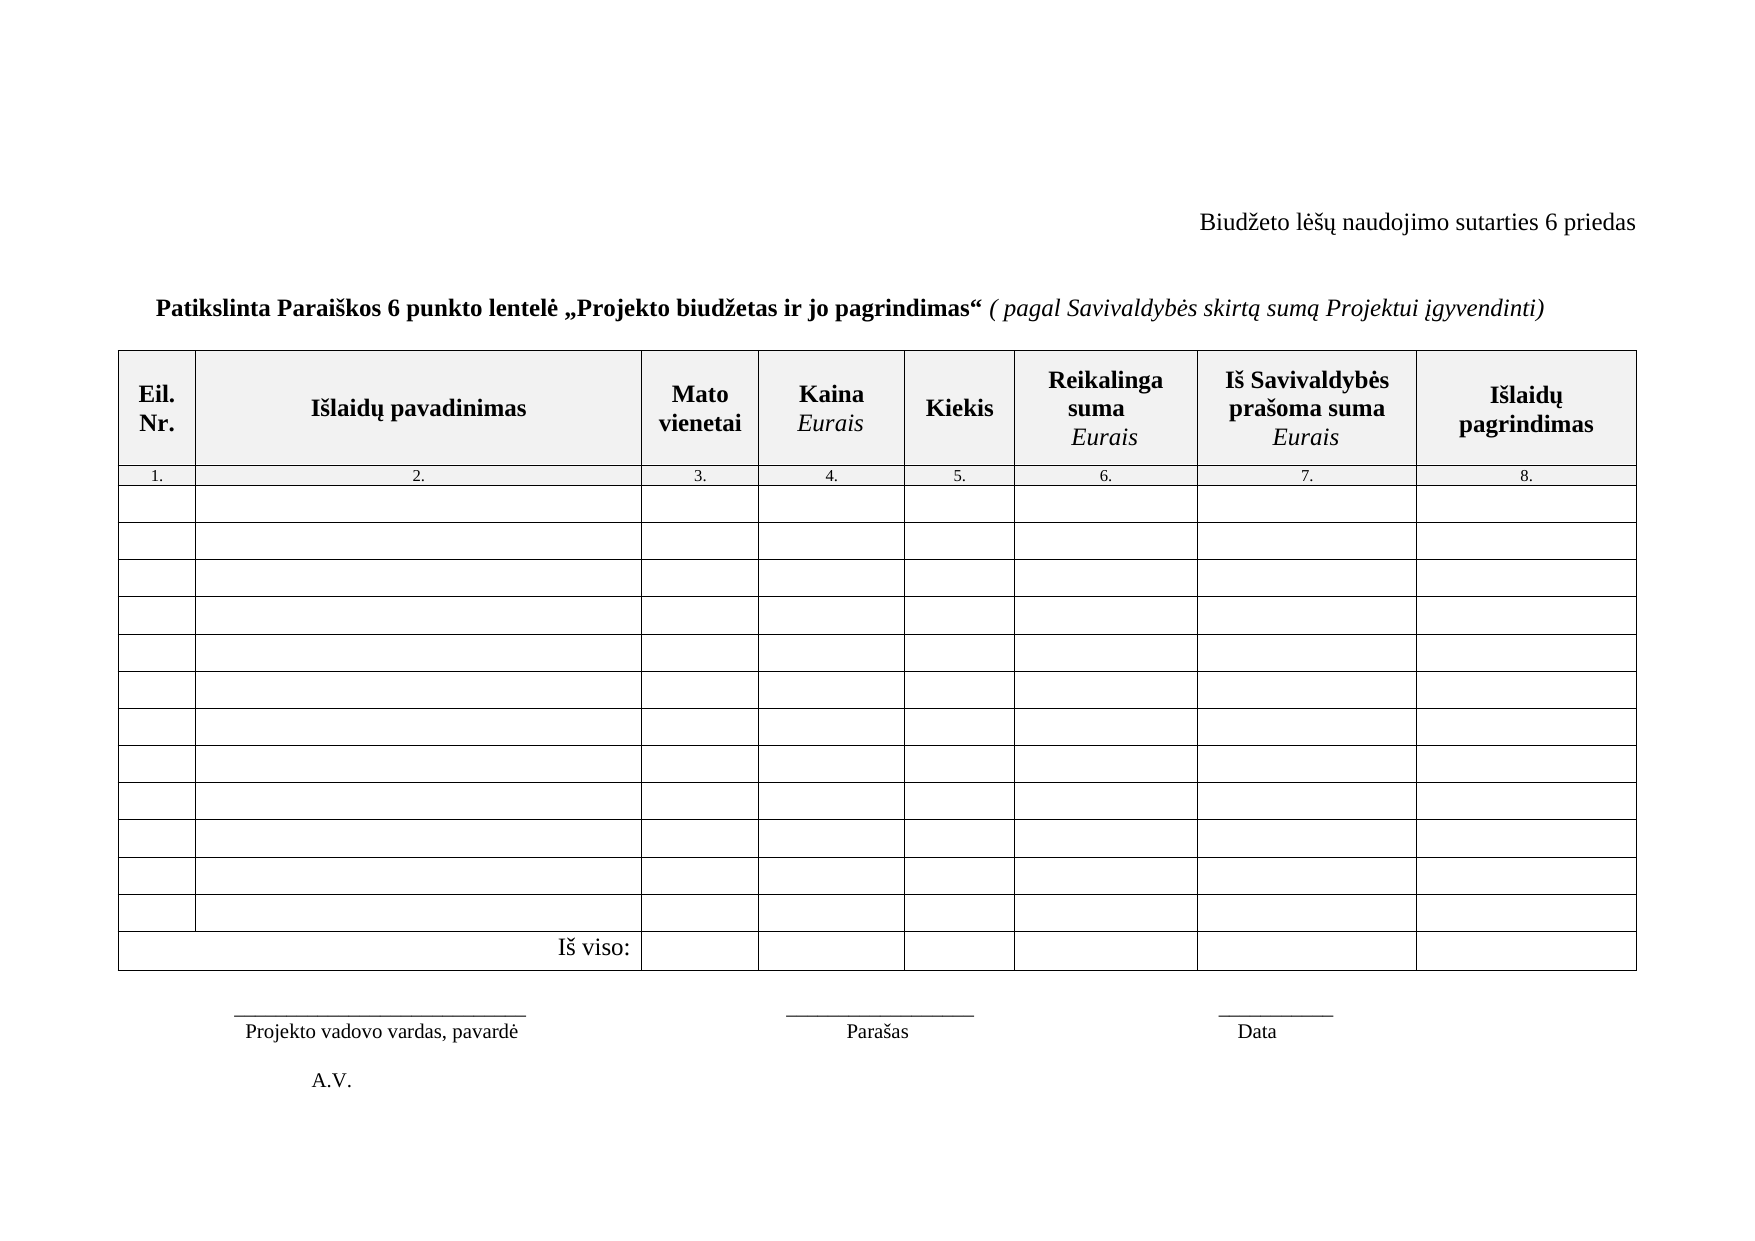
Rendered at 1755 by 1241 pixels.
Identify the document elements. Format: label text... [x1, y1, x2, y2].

table_cell [119, 895, 195, 931]
table_cell [759, 820, 904, 857]
table_cell [1198, 820, 1416, 857]
table_cell [1015, 746, 1197, 782]
table_header Reikalinga suma Eurais [1015, 351, 1197, 464]
text Projekto vadovo vardas, pavardė Parašas Data [118, 1019, 1636, 1043]
table_cell [1417, 486, 1636, 522]
table_cell [196, 635, 641, 671]
table_header Išlaidų pagrindimas [1417, 351, 1636, 464]
text ____________________________ __________________ ___________ [118, 995, 1636, 1019]
table_cell [1417, 672, 1636, 708]
table_cell 3. [642, 466, 758, 485]
table_cell [905, 783, 1014, 819]
table_cell [1198, 783, 1416, 819]
text A.V. [118, 1067, 1636, 1092]
table_cell [196, 597, 641, 633]
table_cell [1015, 672, 1197, 708]
table_cell [642, 709, 758, 745]
table_cell 5. [905, 466, 1014, 485]
table_cell [905, 746, 1014, 782]
table_cell [642, 746, 758, 782]
table_cell [1015, 486, 1197, 522]
table_cell [1015, 895, 1197, 931]
table_cell [642, 858, 758, 894]
table_cell [196, 523, 641, 559]
table_cell [196, 709, 641, 745]
table_cell [642, 895, 758, 931]
table_cell [905, 523, 1014, 559]
table_cell [1198, 597, 1416, 633]
table_header Išlaidų pavadinimas [196, 351, 641, 464]
table_cell [1417, 635, 1636, 671]
table_cell [1198, 746, 1416, 782]
table_cell [905, 486, 1014, 522]
table_cell [759, 560, 904, 596]
table_header Kiekis [905, 351, 1014, 464]
table_cell [642, 523, 758, 559]
table_cell [1417, 523, 1636, 559]
table_cell 8. [1417, 466, 1636, 485]
table_cell [759, 932, 904, 970]
table_cell [119, 523, 195, 559]
table_cell [642, 560, 758, 596]
table_cell [642, 932, 758, 970]
table_cell [905, 820, 1014, 857]
table_cell [642, 486, 758, 522]
table_cell [1198, 486, 1416, 522]
table_cell [119, 858, 195, 894]
table_cell 7. [1198, 466, 1416, 485]
table_cell [119, 783, 195, 819]
table_cell [905, 932, 1014, 970]
table_cell [196, 820, 641, 857]
table_cell [905, 858, 1014, 894]
table_cell [759, 709, 904, 745]
table_cell 4. [759, 466, 904, 485]
table_header Mato vienetai [642, 351, 758, 464]
table_cell [642, 635, 758, 671]
table_cell [642, 820, 758, 857]
table_cell [1015, 932, 1197, 970]
table_cell [759, 672, 904, 708]
table_cell [196, 486, 641, 522]
table_cell [119, 560, 195, 596]
table_header Iš Savivaldybės prašoma suma Eurais [1198, 351, 1416, 464]
table_cell [1198, 560, 1416, 596]
table_cell [642, 783, 758, 819]
table_cell [196, 746, 641, 782]
table_header Kaina Eurais [759, 351, 904, 464]
table_cell [1417, 858, 1636, 894]
table_cell [1015, 523, 1197, 559]
table_cell [1198, 523, 1416, 559]
text Patikslinta Paraiškos 6 punkto lentelė „Projekto biudžetas ir jo pagrindimas“ ( pagal Savivaldybės skirtą sumą Projektui įgyvendinti) [156, 293, 1636, 322]
table_cell [1015, 820, 1197, 857]
table_cell [905, 597, 1014, 633]
table_cell [1417, 560, 1636, 596]
table_cell [905, 635, 1014, 671]
table_cell [1015, 635, 1197, 671]
table_cell [759, 486, 904, 522]
table_cell [642, 597, 758, 633]
table_cell [759, 858, 904, 894]
table_cell [119, 820, 195, 857]
table_cell [1417, 895, 1636, 931]
table_cell 1. [119, 466, 195, 485]
table_cell [1417, 709, 1636, 745]
table_cell [1417, 820, 1636, 857]
table_cell [1015, 783, 1197, 819]
table_cell 2. [196, 466, 641, 485]
table_cell [119, 746, 195, 782]
table_cell [196, 858, 641, 894]
table_cell [759, 523, 904, 559]
table_cell [759, 635, 904, 671]
table_header Eil. Nr. [119, 351, 195, 464]
table_cell [642, 672, 758, 708]
table_cell [119, 672, 195, 708]
table_cell [1015, 560, 1197, 596]
table_cell [759, 597, 904, 633]
table_cell [1015, 858, 1197, 894]
table_cell [196, 560, 641, 596]
table_cell [1015, 709, 1197, 745]
table_cell [1198, 932, 1416, 970]
table_cell [1198, 858, 1416, 894]
table_cell [1198, 895, 1416, 931]
table_cell [1417, 932, 1636, 970]
table_cell [905, 560, 1014, 596]
table_cell [119, 635, 195, 671]
table_cell [1198, 635, 1416, 671]
table_cell [119, 709, 195, 745]
table_cell [196, 672, 641, 708]
table_cell [1417, 783, 1636, 819]
table_cell [196, 783, 641, 819]
table_cell [905, 709, 1014, 745]
table_cell [759, 746, 904, 782]
table_cell [119, 486, 195, 522]
table_cell [905, 895, 1014, 931]
table_cell [119, 597, 195, 633]
table_cell [1417, 746, 1636, 782]
table_cell [1198, 709, 1416, 745]
table_cell [759, 783, 904, 819]
table_cell [759, 895, 904, 931]
table_cell [196, 895, 641, 931]
table_cell 6. [1015, 466, 1197, 485]
table_cell [1417, 597, 1636, 633]
table_cell [905, 672, 1014, 708]
table_cell [1198, 672, 1416, 708]
table_cell Iš viso: [119, 932, 641, 970]
text Biudžeto lėšų naudojimo sutarties 6 priedas [118, 207, 1636, 235]
table_cell [1015, 597, 1197, 633]
